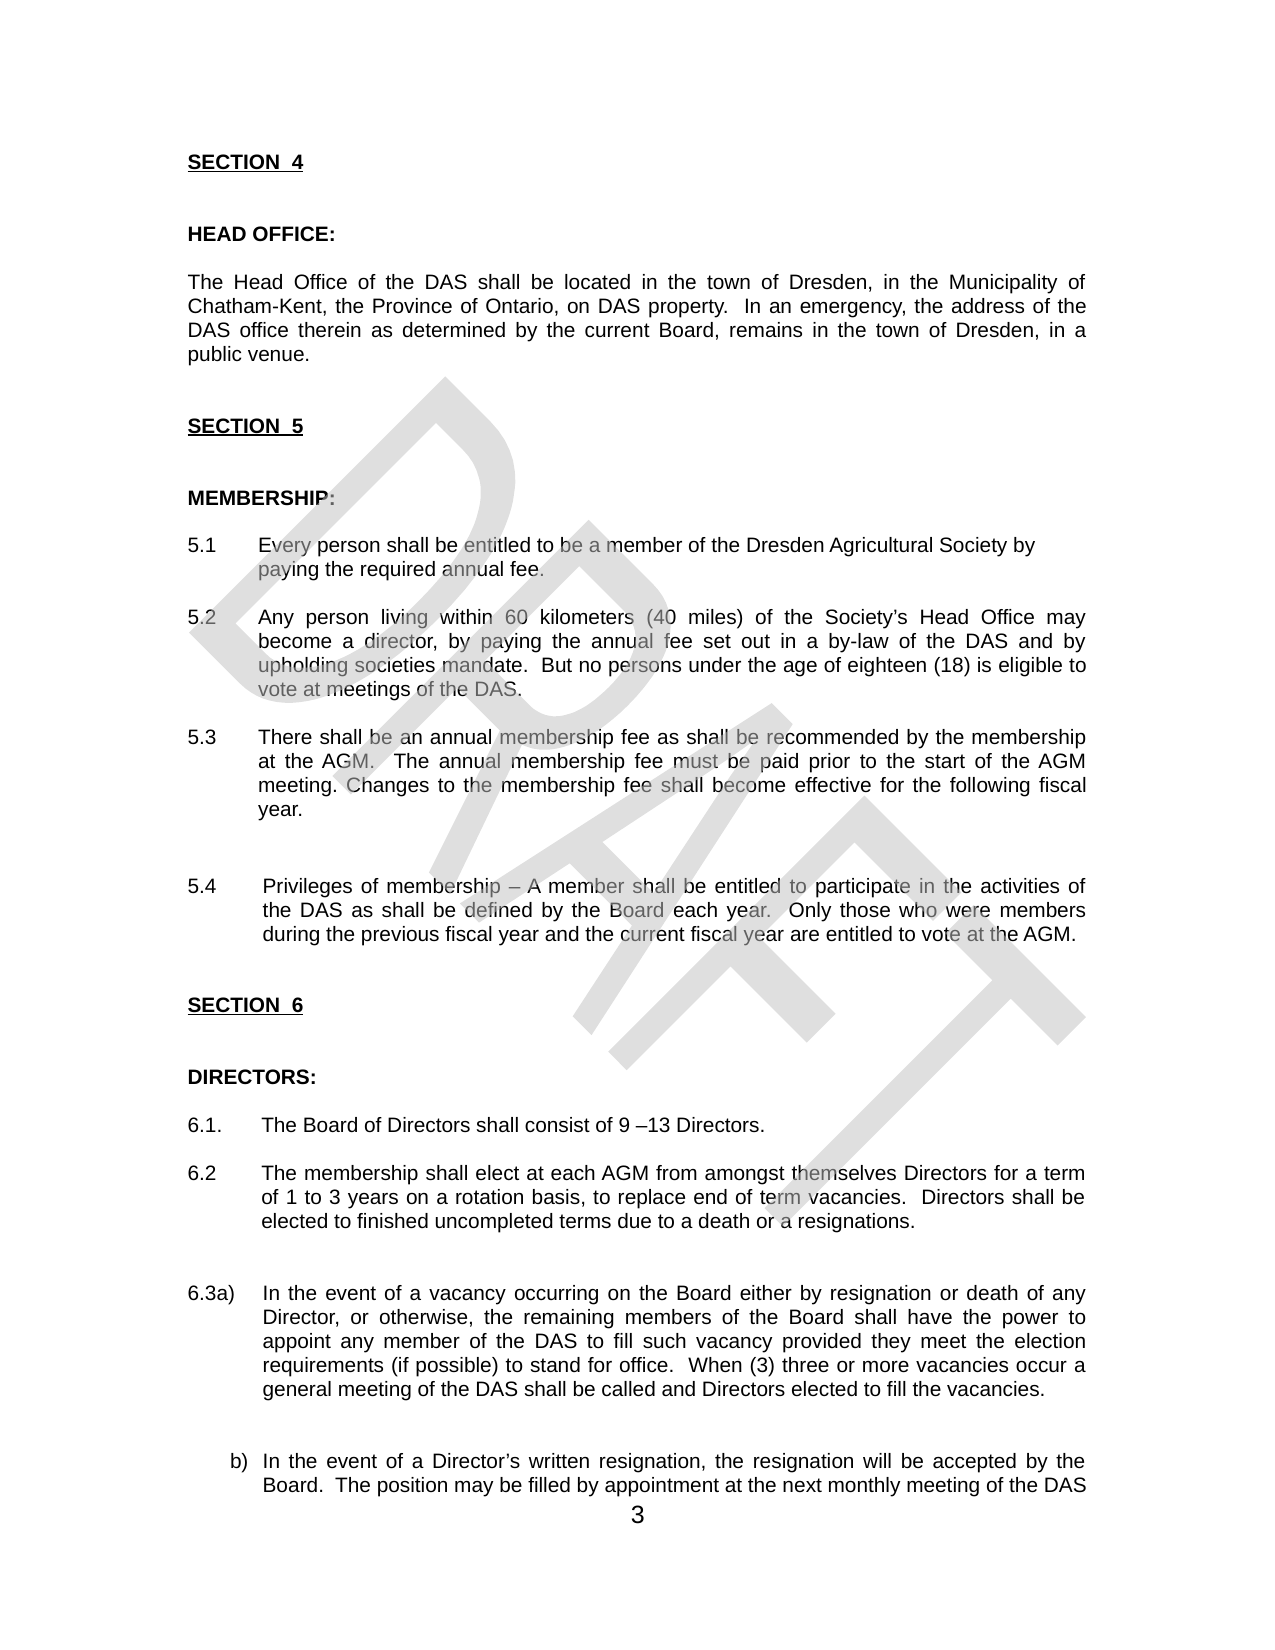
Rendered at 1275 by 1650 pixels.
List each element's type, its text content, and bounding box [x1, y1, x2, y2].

text 5.3 There shall be an annual membership fee as shall be recommended by the membership at the AGM. The annual membership fee must be paid prior to the start of the AGM meeting. Changes to the membership fee shall become effective for the following fiscal year. [731, 725, 1087, 821]
text 6.1. The Board of Directors shall consist of 9 –13 Directors. [187, 1113, 858, 1137]
text 5.4 Privileges of membership – A member shall be entitled to participate in the activities of the DAS as shall be defined by the Board each year. Only those who were members during the previous fiscal year and the current fiscal year are entitled to vote at the AGM. [651, 873, 785, 945]
text HEAD OFFICE: [187, 222, 1087, 246]
text 5.2 Any person living within 60 kilometers (40 miles) of the Society’s Head Office may become a director, by paying the annual fee set out in a by-law of the DAS and by upholding societies mandate. But no persons under the age of eighteen (18) is eligible to vote at meetings of the DAS. [237, 605, 413, 667]
text [483, 413, 1087, 437]
text b) In the event of a Director’s written resignation, the resignation will be accepted by the Board. The position may be filled by appointment at the next monthly meeting of the DAS [230, 1448, 1087, 1496]
text 5.2 Any person living within 60 kilometers (40 miles) of the Society’s Head Office may become a director, by paying the annual fee set out in a by-law of the DAS and by upholding societies mandate. But no persons under the age of eighteen (18) is eligible to vote at meetings of the DAS. [634, 605, 1087, 701]
text 5.4 Privileges of membership – A member shall be entitled to participate in the activities of the DAS as shall be defined by the Board each year. Only those who were members during the previous fiscal year and the current fiscal year are entitled to vote at the AGM. [760, 873, 1087, 945]
text 5.3 There shall be an annual membership fee as shall be recommended by the membership at the AGM. The annual membership fee must be paid prior to the start of the AGM meeting. Changes to the membership fee shall become effective for the following fiscal year. [486, 725, 736, 821]
text 6.2 The membership shall elect at each AGM from amongst themselves Directors for a term of 1 to 3 years on a rotation basis, to replace end of term vacancies. Directors shall be elected to finished uncompleted terms due to a death or a resignations. [187, 1161, 1087, 1233]
text [512, 485, 1087, 509]
text 5.4 Privileges of membership – A member shall be entitled to participate in the activities of the DAS as shall be defined by the Board each year. Only those who were members during the previous fiscal year and the current fiscal year are entitled to vote at the AGM. [187, 873, 631, 945]
text [922, 1065, 1087, 1089]
text [994, 1000, 1028, 1017]
text 6.3a) In the event of a vacancy occurring on the Board either by resignation or death of any Director, or otherwise, the remaining members of the Board shall have the power to appoint any member of the DAS to fill such vacancy provided they meet the election requirements (if possible) to stand for office. When (3) three or more vacancies occur a general meeting of the DAS shall be called and Directors elected to fill the vacancies. [187, 1281, 1087, 1401]
text [604, 993, 665, 1017]
text SECTION 6 [187, 993, 587, 1017]
text [816, 993, 978, 1017]
text MEMBERSHIP: [187, 485, 335, 509]
text 5.2 Any person living within 60 kilometers (40 miles) of the Society’s Head Office may become a director, by paying the annual fee set out in a by-law of the DAS and by upholding societies mandate. But no persons under the age of eighteen (18) is eligible to vote at meetings of the DAS. [486, 605, 635, 701]
text DIRECTORS: [187, 1065, 906, 1089]
text 5.2 Any person living within 60 kilometers (40 miles) of the Society’s Head Office may become a director, by paying the annual fee set out in a by-law of the DAS and by upholding societies mandate. But no persons under the age of eighteen (18) is eligible to vote at meetings of the DAS. [187, 605, 267, 701]
text 5.2 Any person living within 60 kilometers (40 miles) of the Society’s Head Office may become a director, by paying the annual fee set out in a by-law of the DAS and by upholding societies mandate. But no persons under the age of eighteen (18) is eligible to vote at meetings of the DAS. [313, 605, 502, 701]
text [1063, 993, 1087, 1017]
text 5.1 Every person shall be entitled to be a member of the Dresden Agricultural Society by paying the required annual fee. [473, 533, 574, 581]
text The Head Office of the DAS shall be located in the town of Dresden, in the Municipality of Chatham-Kent, the Province of Ontario, on DAS property. In an emergency, the address of the DAS office therein as determined by the current Board, remains in the town of Dresden, in a public venue. [187, 270, 1087, 366]
text [423, 424, 449, 437]
text 5.1 Every person shall be entitled to be a member of the Dresden Agricultural Society by paying the required annual fee. [603, 533, 1087, 581]
text 5.3 There shall be an annual membership fee as shall be recommended by the membership at the AGM. The annual membership fee must be paid prior to the start of the AGM meeting. Changes to the membership fee shall become effective for the following fiscal year. [187, 725, 499, 821]
text SECTION 5 [187, 413, 407, 437]
text 5.1 Every person shall be entitled to be a member of the Dresden Agricultural Society by paying the required annual fee. [279, 533, 469, 581]
text [351, 485, 480, 509]
text [874, 1113, 1087, 1137]
text 5.3 There shall be an annual membership fee as shall be recommended by the membership at the AGM. The annual membership fee must be paid prior to the start of the AGM meeting. Changes to the membership fee shall become effective for the following fiscal year. [636, 760, 735, 821]
text [681, 993, 780, 1017]
text 5.1 Every person shall be entitled to be a member of the Dresden Agricultural Society by paying the required annual fee. [187, 533, 287, 581]
text SECTION 4 [187, 150, 1087, 174]
